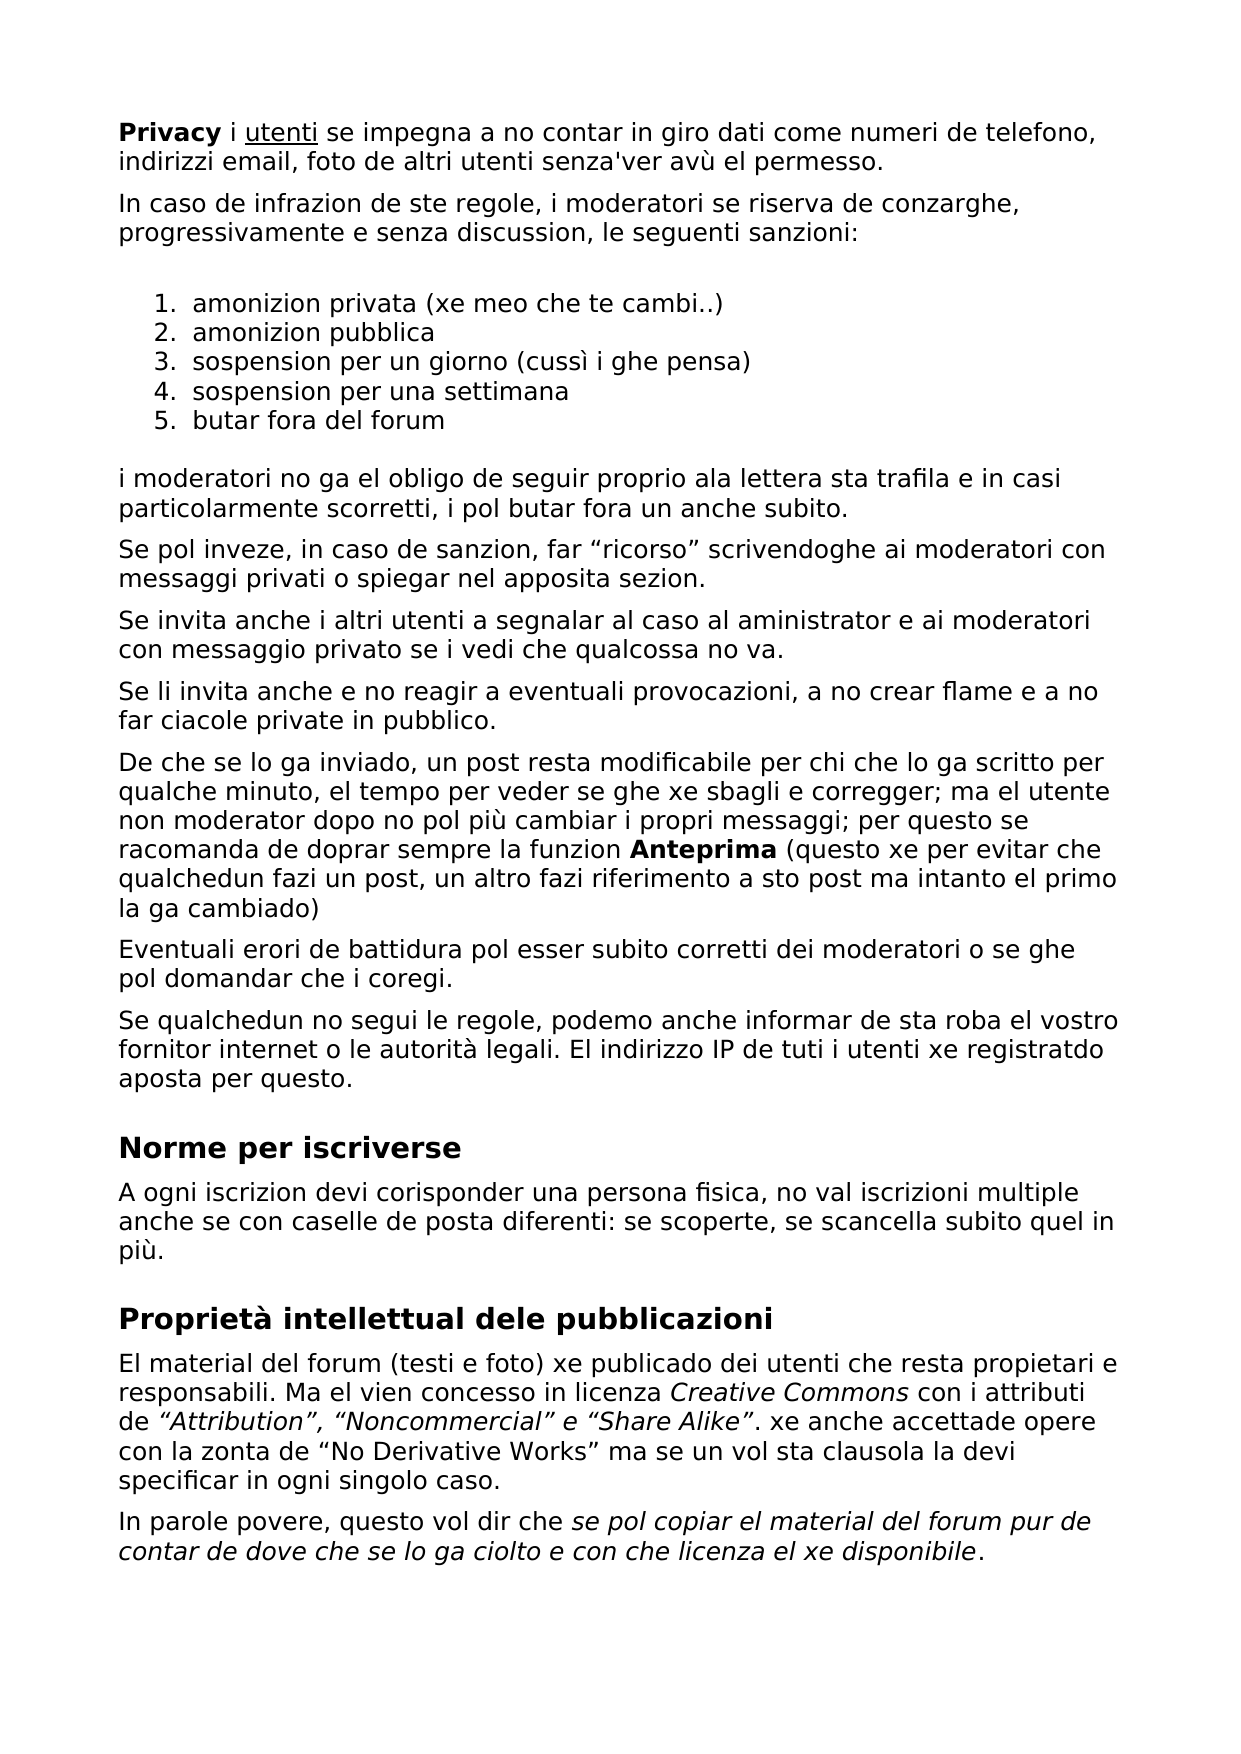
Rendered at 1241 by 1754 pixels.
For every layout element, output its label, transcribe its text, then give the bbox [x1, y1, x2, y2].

list sospension per un giorno (cussì i ghe pensa) [177, 348, 1122, 377]
subtitle Norme per iscriverse [118, 1131, 1122, 1165]
text A ogni iscrizion devi corisponder una persona fisica, no val iscrizioni multiple anche se con caselle de posta diferenti: se scoperte, se scancella subito quel in più. [118, 1178, 1122, 1265]
list amonizion pubblica [177, 318, 1122, 348]
text Eventuali erori de battidura pol esser subito corretti dei moderatori o se ghe pol domandar che i coregi. [118, 935, 1122, 994]
list amonizion privata (xe meo che te cambi..) [177, 289, 1122, 318]
text El material del forum (testi e foto) xe publicado dei utenti che resta propietari e responsabili. Ma el vien concesso in licenza Creative Commons con i attributi de “Attribution”, “Noncommercial” e “Share Alike”. xe anche accettade opere con la zonta de “No Derivative Works” ma se un vol sta clausola la devi specificar in ogni singolo caso. [118, 1349, 1122, 1495]
text Se li invita anche e no reagir a eventuali provocazioni, a no crear flame e a no far ciacole private in pubblico. [118, 677, 1122, 735]
subtitle Proprietà intellettual dele pubblicazioni [118, 1303, 1122, 1337]
text Se invita anche i altri utenti a segnalar al caso al aministrator e ai moderatori con messaggio privato se i vedi che qualcossa no va. [118, 606, 1122, 664]
list sospension per una settimana [177, 377, 1122, 406]
text In parole povere, questo vol dir che se pol copiar el material del forum pur de contar de dove che se lo ga ciolto e con che licenza el xe disponibile. [118, 1507, 1122, 1566]
text Se pol inveze, in caso de sanzion, far “ricorso” scrivendoghe ai moderatori con messaggi privati o spiegar nel apposita sezion. [118, 535, 1122, 594]
text Privacy i utenti se impegna a no contar in giro dati come numeri de telefono, indirizzi email, foto de altri utenti senza'ver avù el permesso. [118, 118, 1122, 176]
text De che se lo ga inviado, un post resta modificabile per chi che lo ga scritto per qualche minuto, el tempo per veder se ghe xe sbagli e corregger; ma el utente non moderator dopo no pol più cambiar i propri messaggi; per questo se racomanda de doprar sempre la funzion Anteprima (questo xe per evitar che qualchedun fazi un post, un altro fazi riferimento a sto post ma intanto el primo la ga cambiado) [118, 748, 1122, 923]
text i moderatori no ga el obligo de seguir proprio ala lettera sta trafila e in casi particolarmente scorretti, i pol butar fora un anche subito. [118, 464, 1122, 523]
list butar fora del forum [177, 406, 1122, 435]
text In caso de infrazion de ste regole, i moderatori se riserva de conzarghe, progressivamente e senza discussion, le seguenti sanzioni: [118, 189, 1122, 247]
text Se qualchedun no segui le regole, podemo anche informar de sta roba el vostro fornitor internet o le autorità legali. El indirizzo IP de tuti i utenti xe registratdo aposta per questo. [118, 1006, 1122, 1094]
